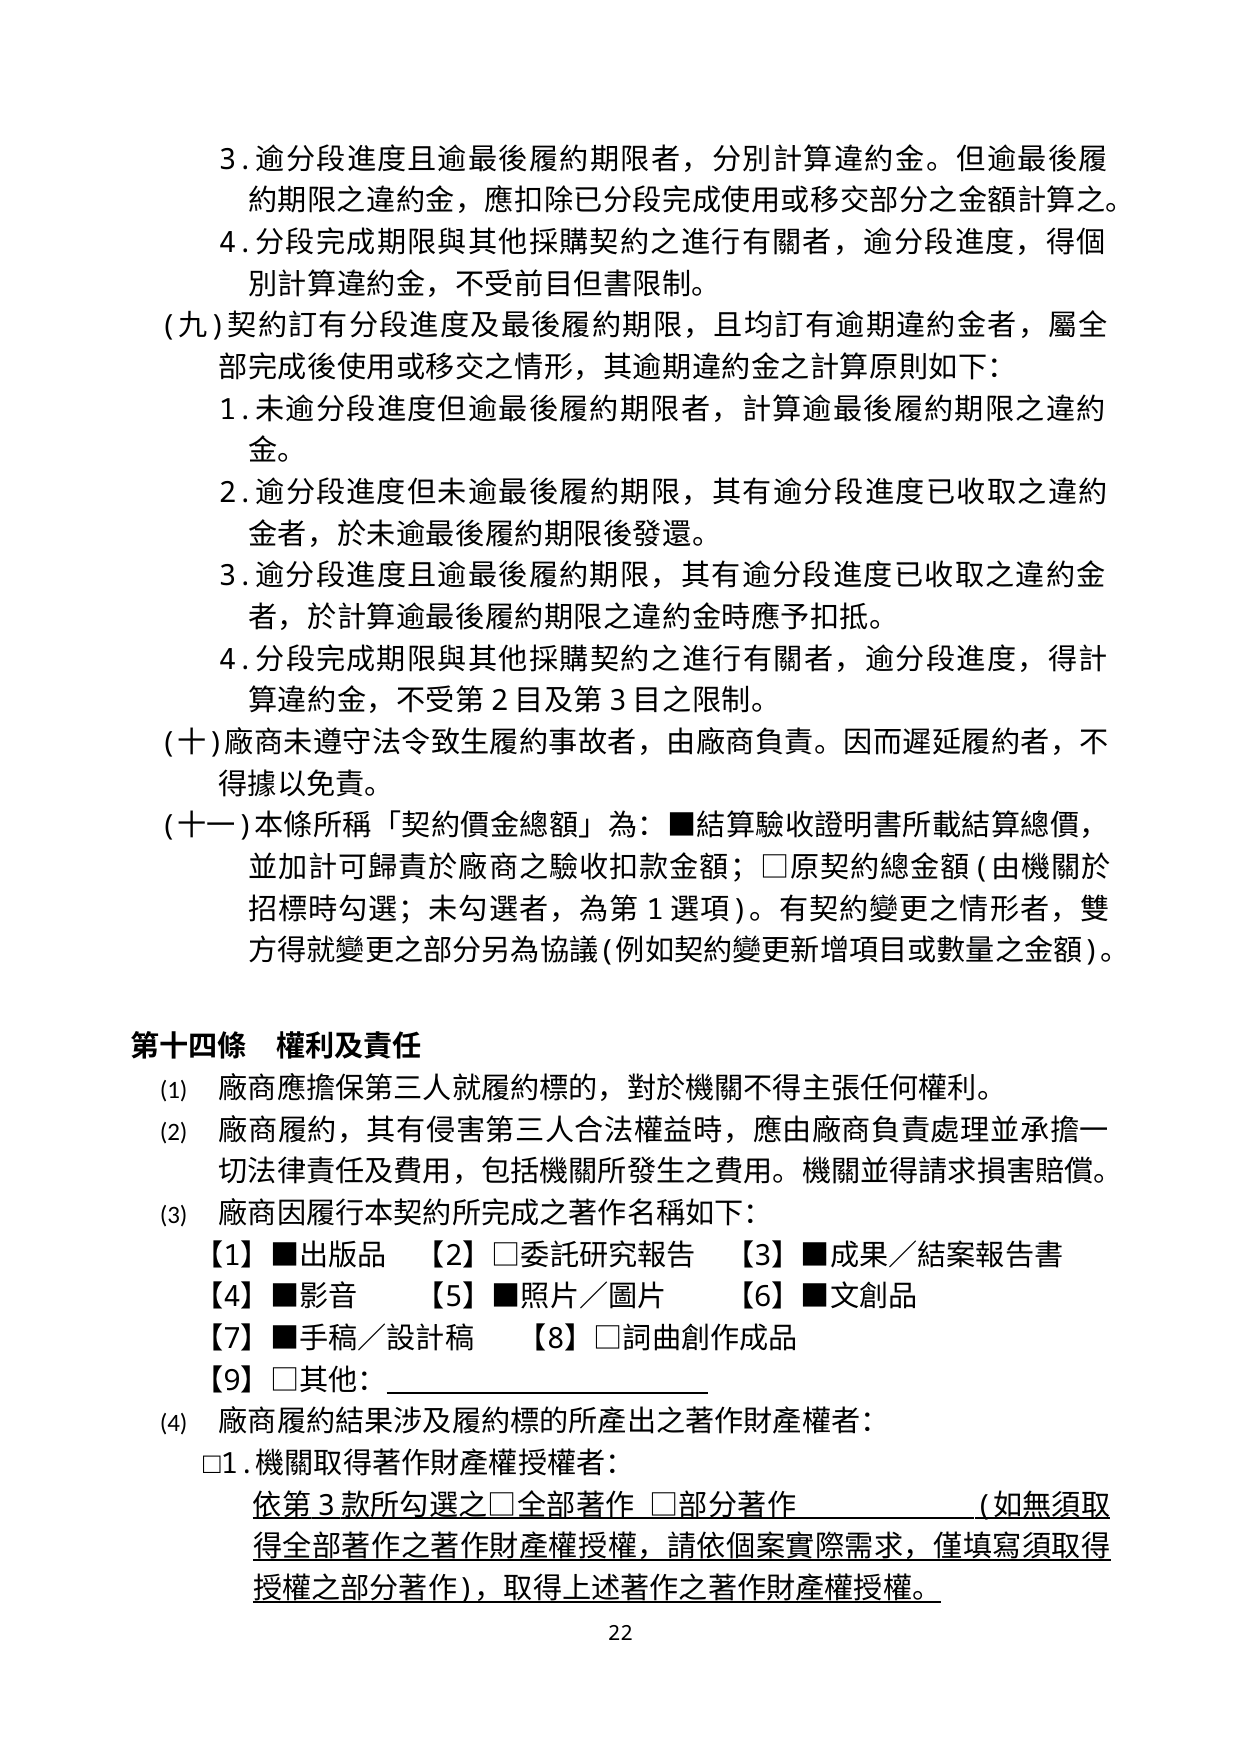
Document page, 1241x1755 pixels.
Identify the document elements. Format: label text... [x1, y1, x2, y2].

text (九)契約訂有分段進度及最後履約期限，且均訂有逾期違約金者，屬全部完成後使用或移交之情形，其逾期違約金之計算原則如下： [159, 302, 1110, 386]
text 第十四條 權利及責任 [130, 1023, 1110, 1065]
text 【4】■影音 【5】■照片／圖片 【6】■文創品 [179, 1273, 1110, 1315]
text 2.逾分段進度但未逾最後履約期限，其有逾分段進度已收取之違約金者，於未逾最後履約期限後發還。 [218, 469, 1108, 552]
text 4.分段完成期限與其他採購契約之進行有關者，逾分段進度，得個別計算違約金，不受前目但書限制。 [218, 219, 1108, 302]
text 【1】■出版品 【2】□委託研究報告 【3】■成果／結案報告書 [179, 1232, 1110, 1273]
text (十一)本條所稱「契約價金總額」為：■結算驗收證明書所載結算總價，並加計可歸責於廠商之驗收扣款金額；□原契約總金額(由機關於招標時勾選；未勾選者，為第1選項)。有契約變更之情形者，雙方得就變更之部分另為協議(例如契約變更新增項目或數量之金額)。 [159, 802, 1110, 969]
text 4.分段完成期限與其他採購契約之進行有關者，逾分段進度，得計算違約金，不受第2目及第3目之限制。 [218, 636, 1108, 719]
list 廠商履約結果涉及履約標的所產出之著作財產權者： [159, 1398, 1110, 1440]
text (十)廠商未遵守法令致生履約事故者，由廠商負責。因而遲延履約者，不得據以免責。 [159, 719, 1110, 802]
text □1.機關取得著作財產權授權者： [203, 1440, 1110, 1482]
text 1.未逾分段進度但逾最後履約期限者，計算逾最後履約期限之違約金。 [218, 386, 1108, 469]
list 廠商因履行本契約所完成之著作名稱如下： [159, 1190, 1110, 1232]
text 依第3款所勾選之□全部著作 □部分著作 (如無須取得全部著作之著作財產權授權，請依個案實際需求，僅填寫須取得 [253, 1482, 1110, 1559]
list 廠商履約，其有侵害第三人合法權益時，應由廠商負責處理並承擔一切法律責任及費用，包括機關所發生之費用。機關並得請求損害賠償。 [159, 1107, 1110, 1190]
list 廠商應擔保第三人就履約標的，對於機關不得主張任何權利。 [159, 1065, 1110, 1107]
text 【9】□其他： [179, 1357, 1110, 1398]
text 授權之部分著作)，取得上述著作之著作財產權授權。 [253, 1561, 1110, 1607]
text 3.逾分段進度且逾最後履約期限，其有逾分段進度已收取之違約金者，於計算逾最後履約期限之違約金時應予扣抵。 [218, 552, 1108, 636]
text 【7】■手稿／設計稿 【8】□詞曲創作成品 [179, 1315, 1110, 1357]
text 3.逾分段進度且逾最後履約期限者，分別計算違約金。但逾最後履約期限之違約金，應扣除已分段完成使用或移交部分之金額計算之。 [218, 136, 1108, 219]
